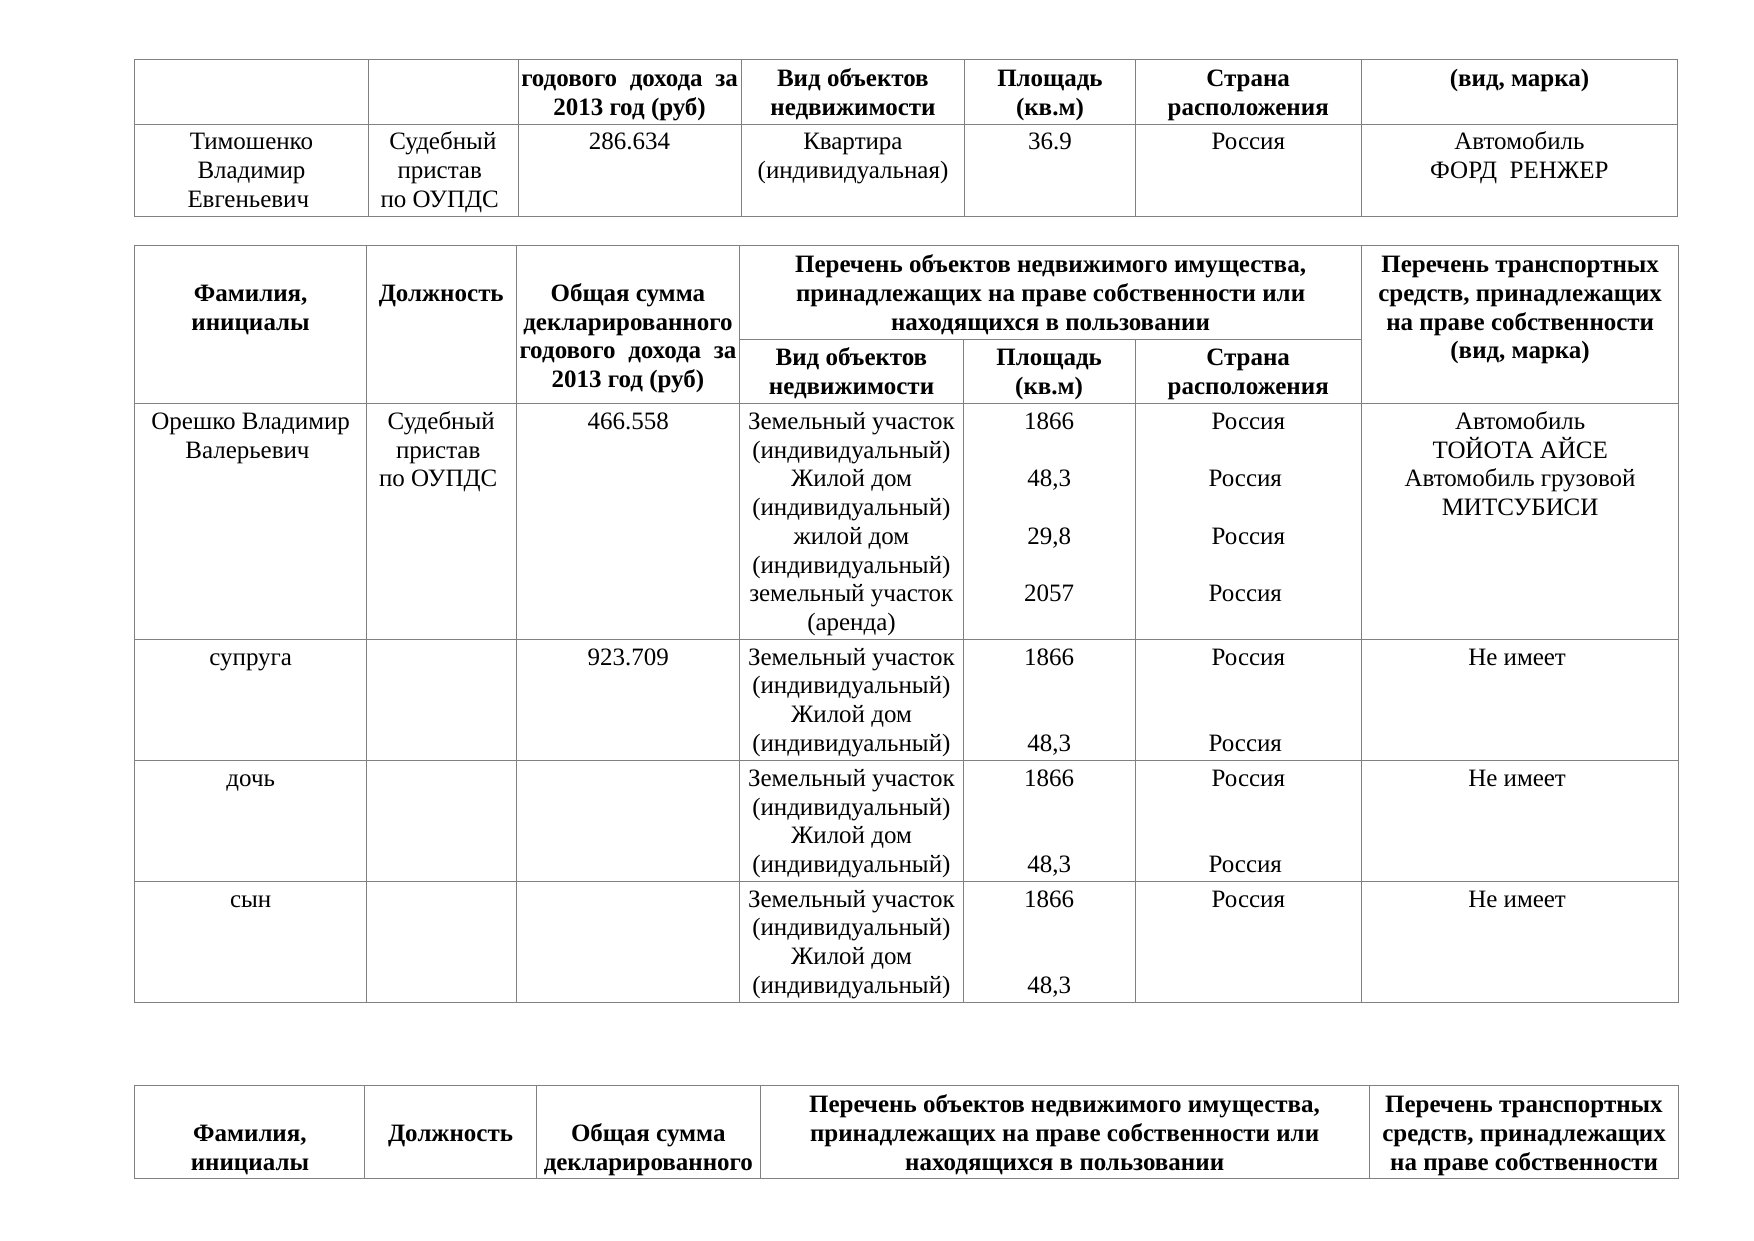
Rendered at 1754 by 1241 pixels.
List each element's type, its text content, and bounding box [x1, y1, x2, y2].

table_cell [367, 640, 516, 760]
table_header Перечень транспортных средств, принадлежащих на праве собственности [1370, 1086, 1678, 1178]
table_cell Страна расположения [1136, 60, 1361, 123]
table_header Перечень объектов недвижимого имущества, принадлежащих на праве собственности или находящихся в пользовании [761, 1086, 1369, 1178]
table_cell 466.558 [517, 404, 739, 639]
table_cell 36,9 [965, 125, 1135, 216]
table_cell [367, 761, 516, 881]
table_header Должность [365, 1086, 536, 1178]
table_cell Судебный пристав по ОУПДС [369, 125, 518, 216]
table_cell 286.634 [519, 125, 741, 216]
table_cell Россия Россия [1136, 761, 1361, 881]
table_cell Судебный пристав по ОУПДС [367, 404, 516, 639]
table_cell Орешко Владимир Валерьевич [135, 404, 366, 639]
table_header Должность [367, 246, 516, 403]
table_cell Площадь (кв.м) [964, 340, 1135, 403]
table_cell Вид объектов недвижимости [740, 340, 963, 403]
table_header (вид, марка) [1362, 60, 1677, 123]
table_cell Земельный участок (индивидуальный) Жилой дом (индивидуальный) [740, 640, 963, 760]
table_cell Земельный участок (индивидуальный) Жилой дом (индивидуальный) жилой дом (индивидуальный) земельный участок (аренда) [740, 404, 963, 639]
table_cell дочь [135, 761, 366, 881]
table_header Фамилия, инициалы [135, 1086, 364, 1178]
table_cell Не имеет [1362, 640, 1678, 760]
table_cell Квартира (индивидуальная) [742, 125, 964, 216]
table_cell Не имеет [1362, 882, 1678, 1002]
table_cell 1866 48,3 [964, 761, 1135, 881]
table_header годового дохода за 2013 год (руб) [519, 60, 741, 123]
table_header Общая сумма декларированного годового дохода за 2013 год (руб) [517, 246, 739, 403]
table_cell Россия Россия Россия Россия [1136, 404, 1361, 639]
table_cell 1866 48,3 [964, 640, 1135, 760]
table_cell Россия [1136, 882, 1361, 1002]
table_cell Автомобиль ФОРД РЕНЖЕР [1362, 125, 1677, 216]
table_cell 923.709 [517, 640, 739, 760]
table_cell Земельный участок (индивидуальный) Жилой дом (индивидуальный) [740, 882, 963, 1002]
table_cell Площадь (кв.м) [965, 60, 1135, 123]
table_cell Не имеет [1362, 761, 1678, 881]
table_cell [517, 882, 739, 1002]
table_cell [367, 882, 516, 1002]
table_header [135, 60, 368, 123]
table_cell Автомобиль ТОЙОТА АЙСЕ Автомобиль грузовой МИТСУБИСИ [1362, 404, 1678, 639]
table_header [369, 60, 518, 123]
table_cell 1866 48,3 29,8 2057 [964, 404, 1135, 639]
table_cell Вид объектов недвижимости [742, 60, 964, 123]
table_cell сын [135, 882, 366, 1002]
table_header Перечень транспортных средств, принадлежащих на праве собственности (вид, марка) [1362, 246, 1678, 403]
table_cell Россия [1136, 125, 1361, 216]
table_cell 1866 48,3 [964, 882, 1135, 1002]
table_header Общая сумма декларированного [537, 1086, 760, 1178]
table_cell Россия Россия [1136, 640, 1361, 760]
table_cell Тимошенко Владимир Евгеньевич [135, 125, 368, 216]
table_cell [517, 761, 739, 881]
table_cell Страна расположения [1136, 340, 1361, 403]
table_header Перечень объектов недвижимого имущества, принадлежащих на праве собственности или находящихся в пользовании [740, 246, 1361, 338]
table_cell супруга [135, 640, 366, 760]
table_header Фамилия, инициалы [135, 246, 366, 403]
table_cell Земельный участок (индивидуальный) Жилой дом (индивидуальный) [740, 761, 963, 881]
